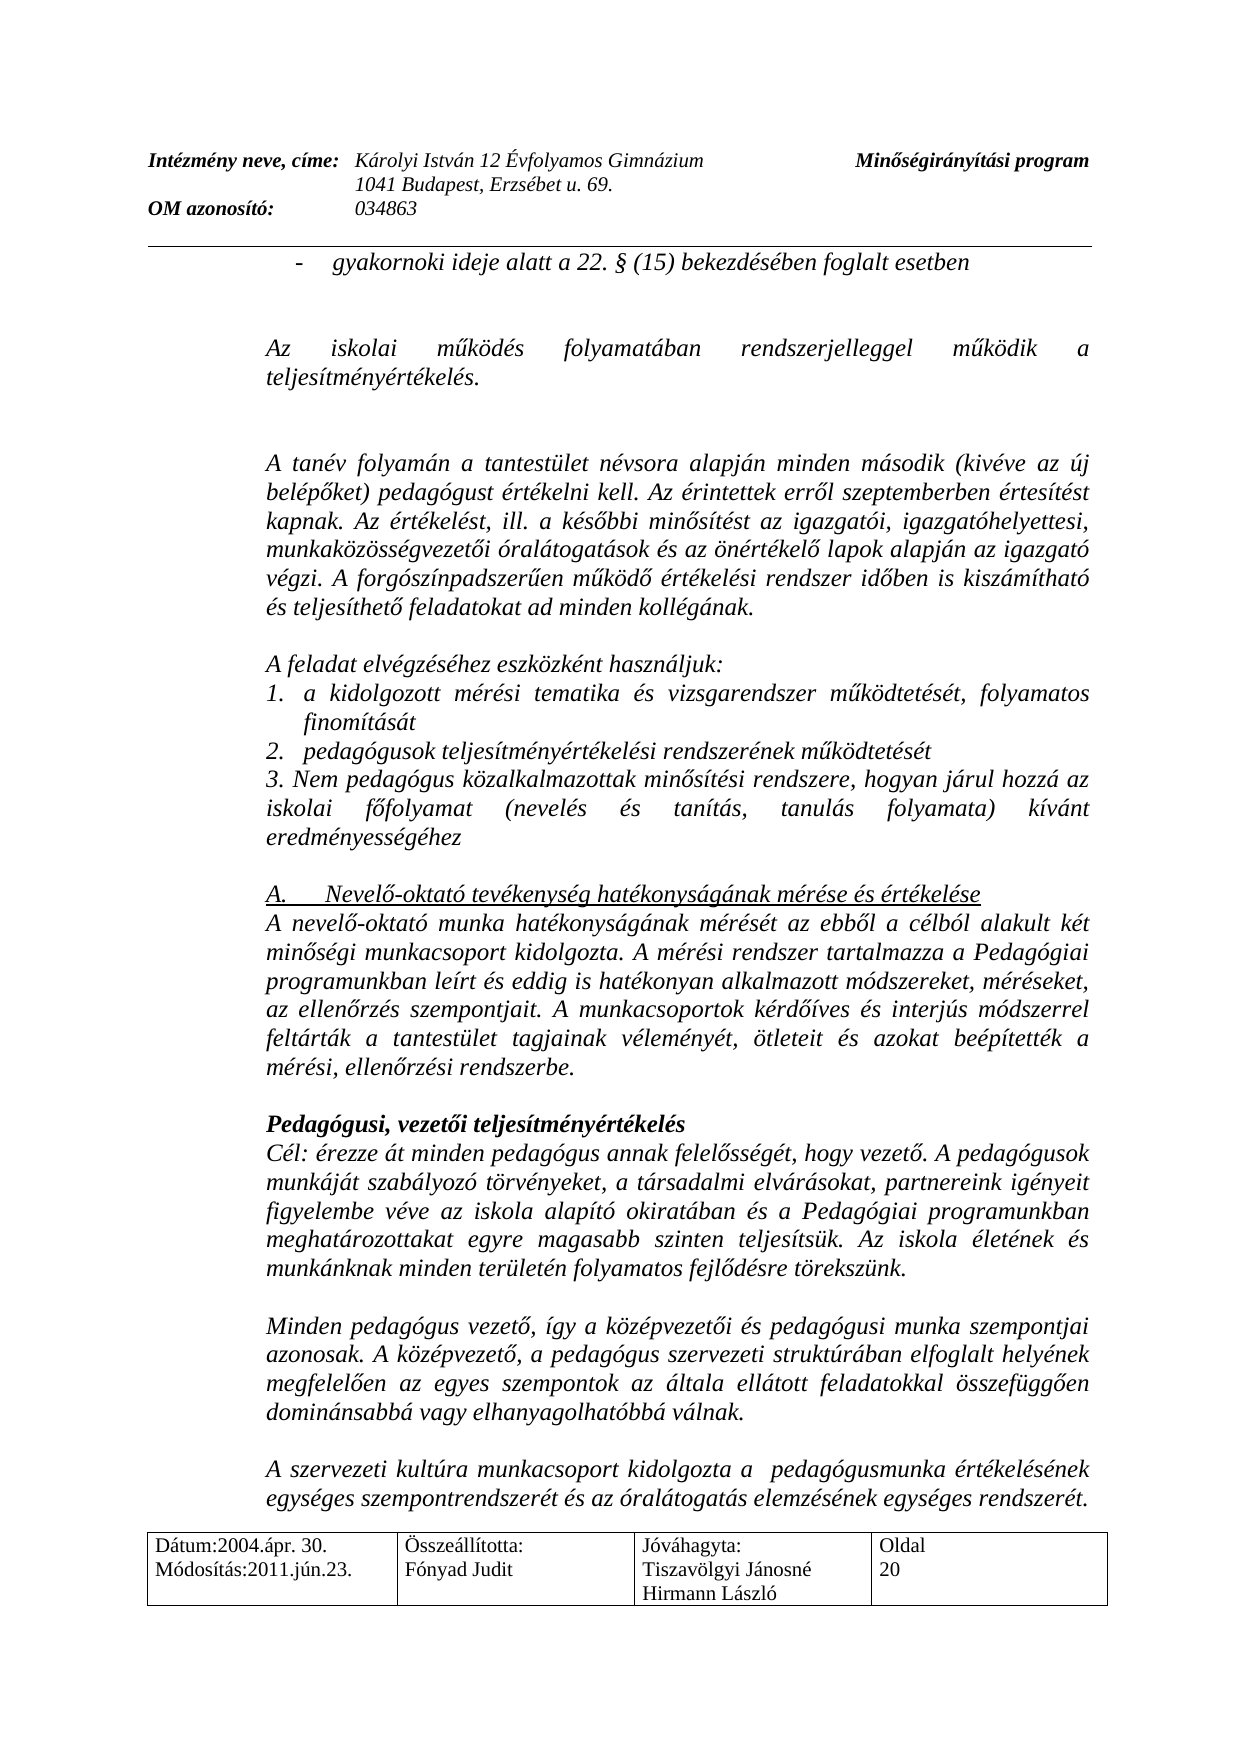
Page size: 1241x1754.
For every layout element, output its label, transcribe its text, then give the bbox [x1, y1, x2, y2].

subtitle Pedagógusi, vezetői teljesítményértékelés [266, 1109, 1092, 1138]
text A szervezeti kultúra munkacsoport kidolgozta a pedagógusmunka értékelésének egységes szempontrendszerét és az óralátogatás elemzésének egységes rendszerét. [266, 1454, 1092, 1512]
text A tanév folyamán a tantestület névsora alapján minden második (kivéve az új belépőket) pedagógust értékelni kell. Az érintettek erről szeptemberben értesítést kapnak. Az értékelést, ill. a későbbi minősítést az igazgatói, igazgatóhelyettesi, munkaközösségvezetői óralátogatások és az önértékelő lapok alapján az igazgató végzi. A forgószínpadszerűen működő értékelési rendszer időben is kiszámítható és teljesíthető feladatokat ad minden kollégának. [266, 448, 1092, 621]
text A nevelő-oktató munka hatékonyságának mérését az ebből a célból alakult két minőségi munkacsoport kidolgozta. A mérési rendszer tartalmazza a Pedagógiai programunkban leírt és eddig is hatékonyan alkalmazott módszereket, méréseket, az ellenőrzés szempontjait. A munkacsoportok kérdőíves és interjús módszerrel feltárták a tantestület tagjainak véleményét, ötleteit és azokat beépítették a mérési, ellenőrzési rendszerbe. [266, 908, 1092, 1081]
text A feladat elvégzéséhez eszközként használjuk: [266, 649, 1092, 678]
list gyakornoki ideje alatt a 22. § (15) bekezdésében foglalt esetben [295, 247, 1092, 276]
text 3. Nem pedagógus közalkalmazottak minősítési rendszere, hogyan járul hozzá az iskolai főfolyamat (nevelés és tanítás, tanulás folyamata) kívánt eredményességéhez [266, 764, 1092, 851]
subtitle A. Nevelő-oktató tevékenység hatékonyságának mérése és értékelése [266, 879, 1092, 908]
list pedagógusok teljesítményértékelési rendszerének működtetését [266, 736, 1092, 764]
text Az iskolai működés folyamatában rendszerjelleggel működik a teljesítményértékelés. [266, 333, 1092, 391]
text Minden pedagógus vezető, így a középvezetői és pedagógusi munka szempontjai azonosak. A középvezető, a pedagógus szervezeti struktúrában elfoglalt helyének megfelelően az egyes szempontok az általa ellátott feladatokkal összefüggően dominánsabbá vagy elhanyagolhatóbbá válnak. [266, 1311, 1092, 1426]
text Cél: érezze át minden pedagógus annak felelősségét, hogy vezető. A pedagógusok munkáját szabályozó törvényeket, a társadalmi elvárásokat, partnereink igényeit figyelembe véve az iskola alapító okiratában és a Pedagógiai programunkban meghatározottakat egyre magasabb szinten teljesítsük. Az iskola életének és munkánknak minden területén folyamatos fejlődésre törekszünk. [266, 1138, 1092, 1282]
list a kidolgozott mérési tematika és vizsgarendszer működtetését, folyamatos finomítását [266, 678, 1092, 736]
